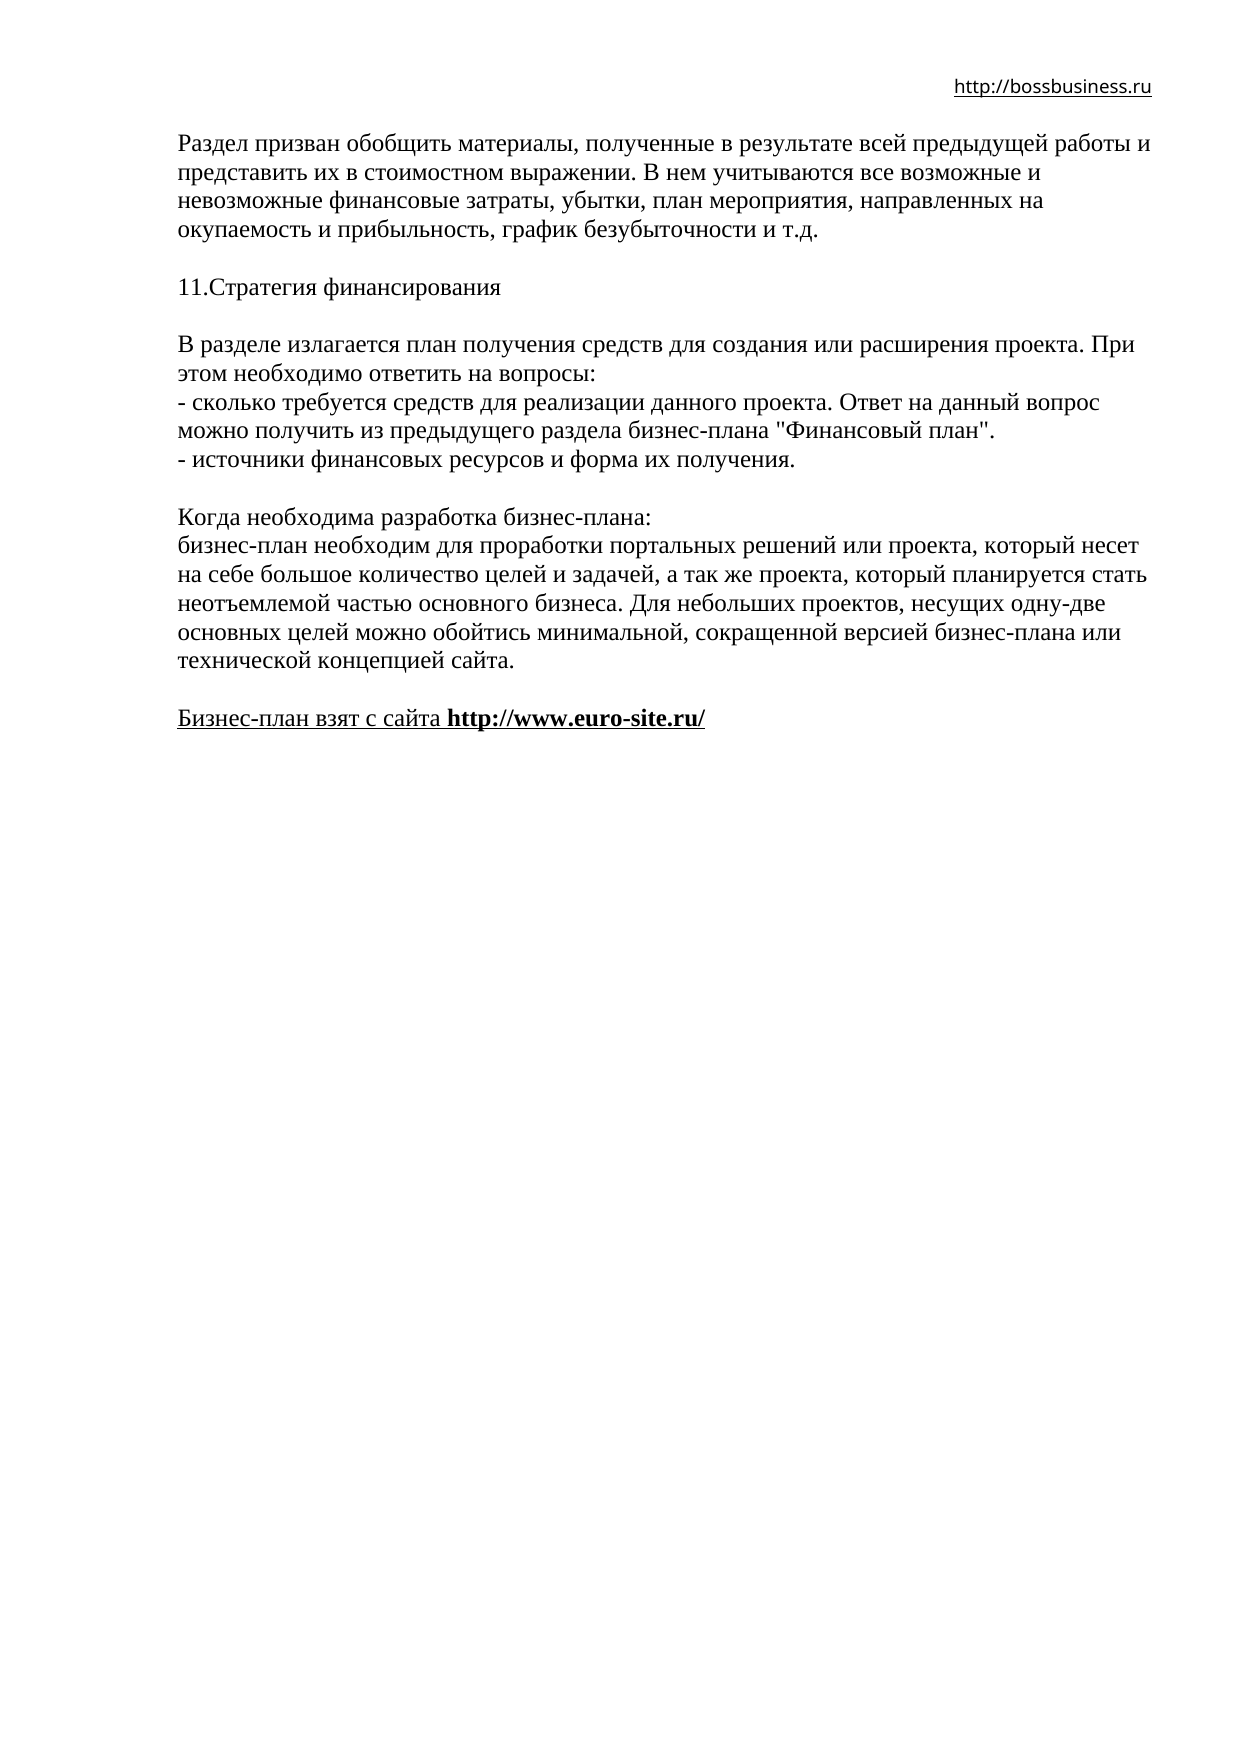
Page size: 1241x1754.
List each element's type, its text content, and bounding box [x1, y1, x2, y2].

text Бизнес-план взят с сайта http://www.euro-site.ru/ [177, 703, 1152, 732]
text - источники финансовых ресурсов и форма их получения. [177, 444, 1152, 473]
text В разделе излагается план получения средств для создания или расширения проекта. При этом необходимо ответить на вопросы: [177, 329, 1152, 387]
text Раздел призван обобщить материалы, полученные в результате всей предыдущей работы и представить их в стоимостном выражении. В нем учитываются все возможные и невозможные финансовые затраты, убытки, план мероприятия, направленных на окупаемость и прибыльность, график безубыточности и т.д. [177, 128, 1152, 243]
text Когда необходима разработка бизнес-плана: [177, 502, 1152, 531]
text 11.Стратегия финансирования [177, 272, 1152, 301]
text бизнес-план необходим для проработки портальных решений или проекта, который несет на себе большое количество целей и задачей, а так же проекта, который планируется стать неотъемлемой частью основного бизнеса. Для небольших проектов, несущих одну-две основных целей можно обойтись минимальной, сокращенной версией бизнес-плана или технической концепцией сайта. [177, 531, 1152, 674]
text - сколько требуется средств для реализации данного проекта. Ответ на данный вопрос можно получить из предыдущего раздела бизнес-плана "Финансовый план". [177, 387, 1152, 444]
